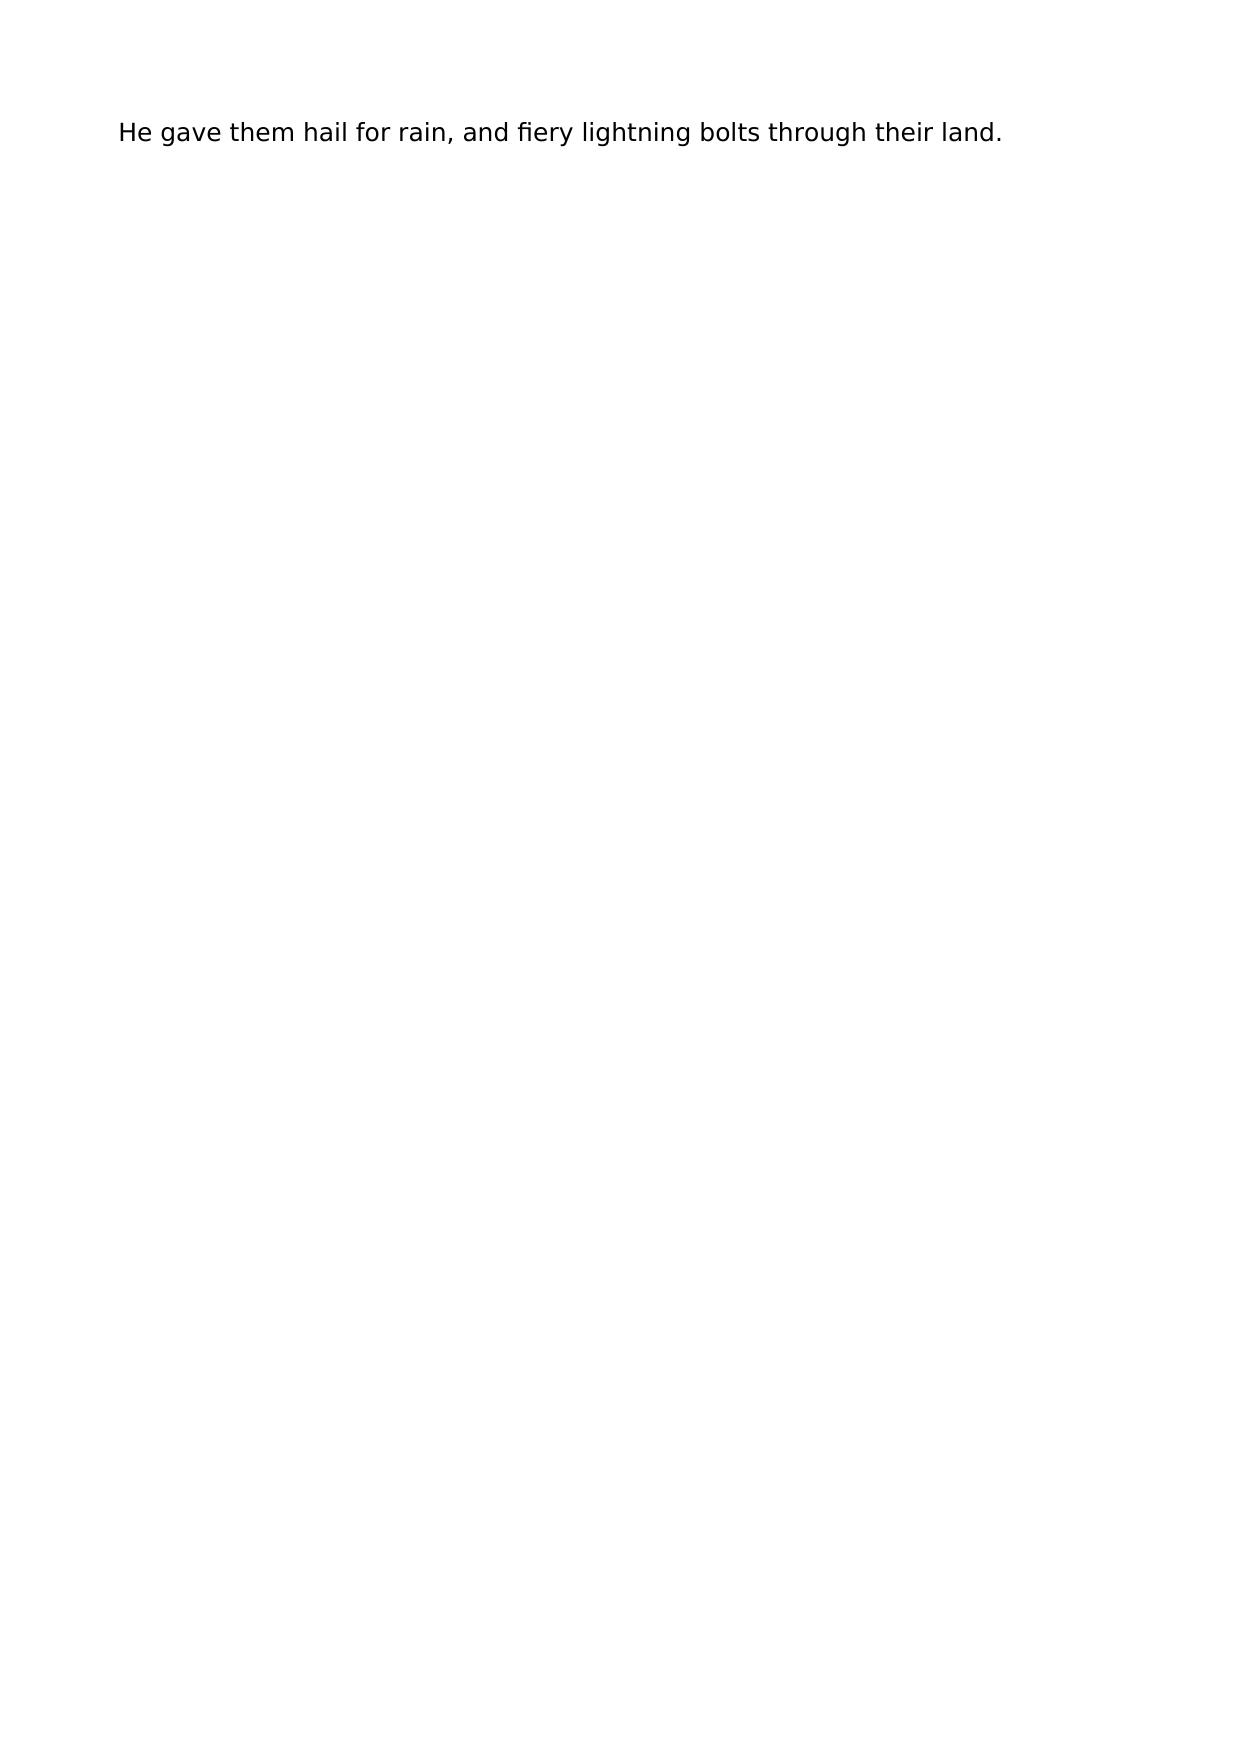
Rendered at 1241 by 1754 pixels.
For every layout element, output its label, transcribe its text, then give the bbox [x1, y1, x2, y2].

text He gave them hail for rain, and fiery lightning bolts through their land. [118, 118, 1122, 147]
